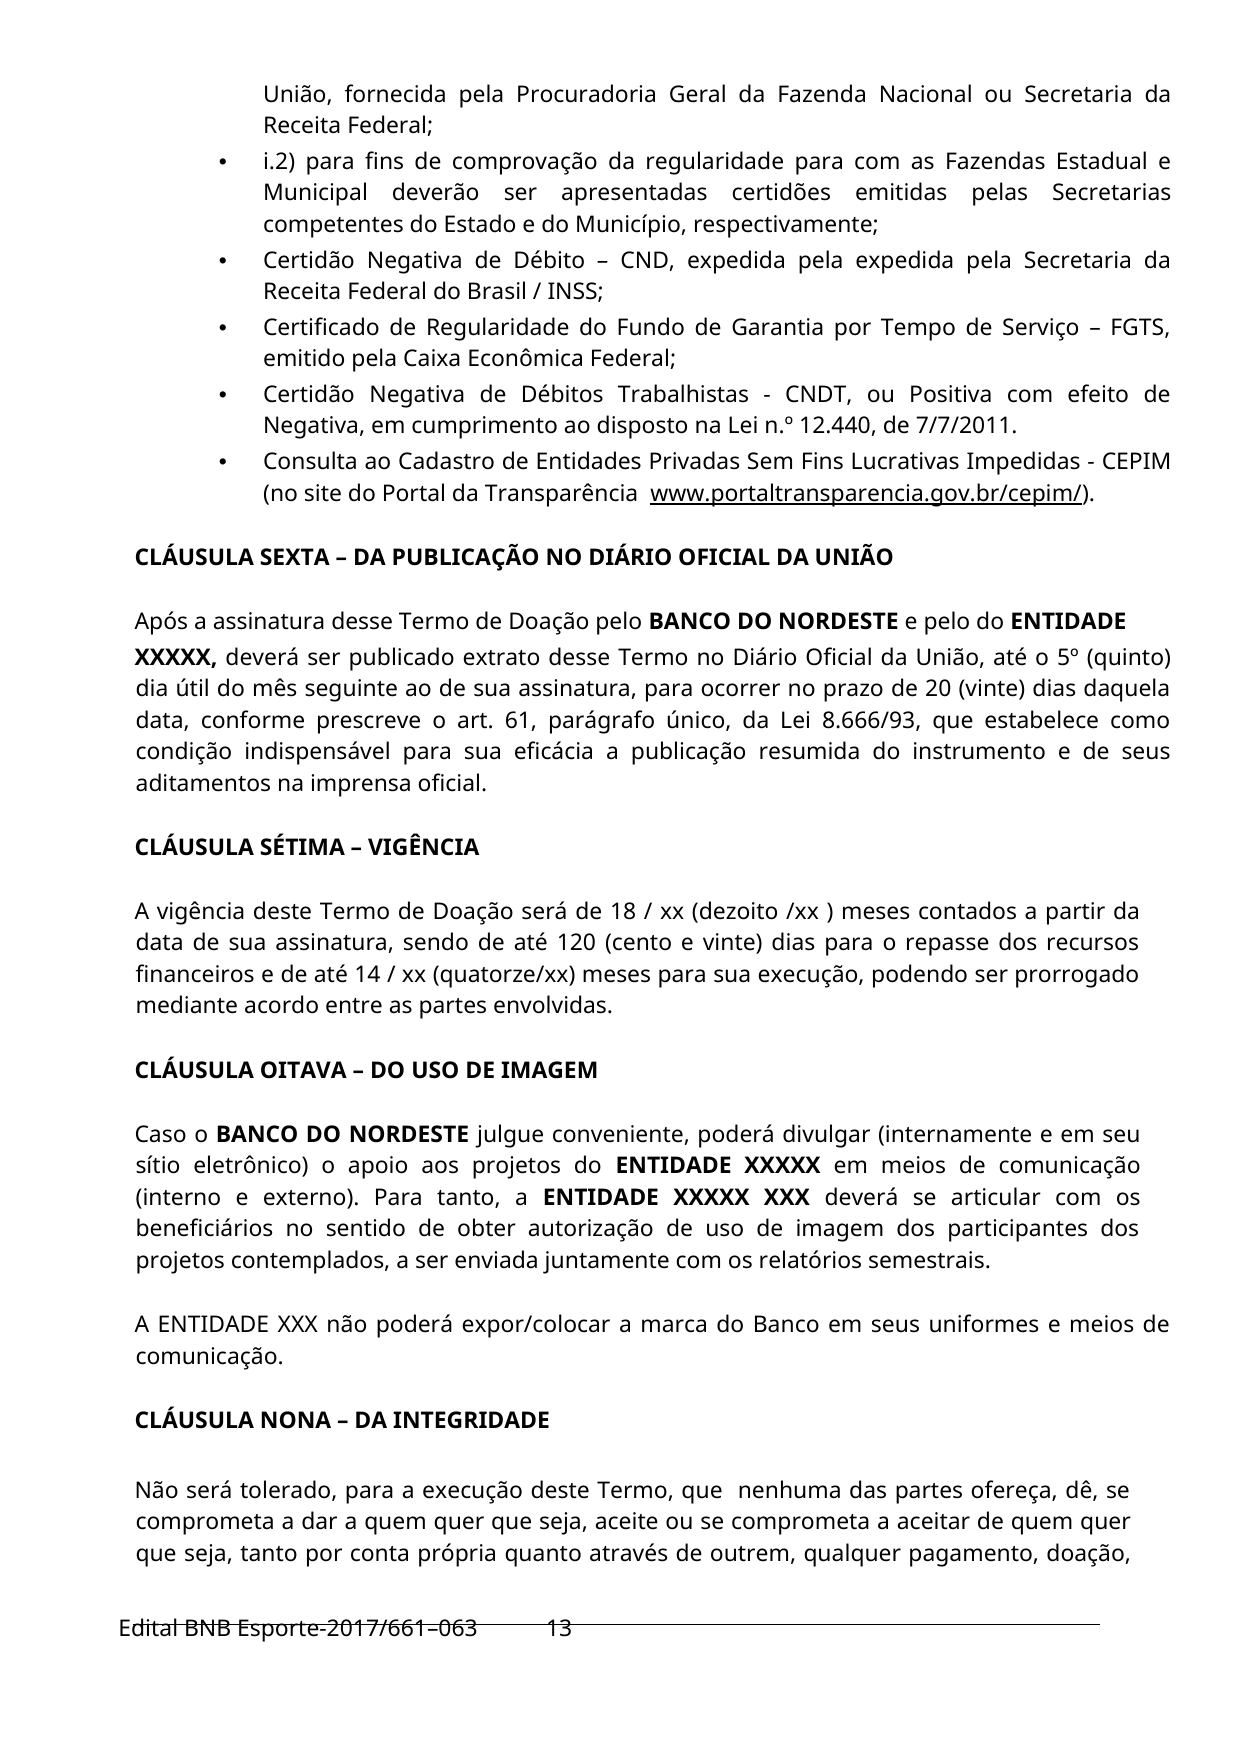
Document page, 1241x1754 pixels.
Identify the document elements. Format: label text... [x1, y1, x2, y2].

text XXXXX, deverá ser publicado extrato desse Termo no Diário Oficial da União, até o 5º (quinto) dia útil do mês seguinte ao de sua assinatura, para ocorrer no prazo de 20 (vinte) dias daquela data, conforme prescreve o art. 61, parágrafo único, da Lei 8.666/93, que estabelece como condição indispensável para sua eficácia a publicação resumida do instrumento e de seus aditamentos na imprensa oficial. [134, 641, 1172, 798]
list Certidão Negativa de Débito – CND, expedida pela expedida pela Secretaria da Receita Federal do Brasil / INSS; [218, 243, 1172, 306]
text Não será tolerado, para a execução deste Termo, que nenhuma das partes ofereça, dê, se comprometa a dar a quem quer que seja, aceite ou se comprometa a aceitar de quem quer que seja, tanto por conta própria quanto através de outrem, qualquer pagamento, doação, [134, 1473, 1132, 1568]
subtitle CLÁUSULA SEXTA – DA PUBLICAÇÃO NO DIÁRIO OFICIAL DA UNIÃO [134, 541, 1172, 572]
text Caso o BANCO DO NORDESTE julgue conveniente, poderá divulgar (internamente e em seu sítio eletrônico) o apoio aos projetos do ENTIDADE XXXXX em meios de comunicação (interno e externo). Para tanto, a ENTIDADE XXXXX XXX deverá se articular com os beneficiários no sentido de obter autorização de uso de imagem dos participantes dos projetos contemplados, a ser enviada juntamente com os relatórios semestrais. [134, 1118, 1141, 1275]
subtitle CLÁUSULA NONA – DA INTEGRIDADE [134, 1404, 1172, 1435]
list União, fornecida pela Procuradoria Geral da Fazenda Nacional ou Secretaria da Receita Federal; [218, 78, 1172, 140]
text A ENTIDADE XXX não poderá expor/colocar a marca do Banco em seus uniformes e meios de comunicação. [134, 1308, 1172, 1371]
list i.2) para fins de comprovação da regularidade para com as Fazendas Estadual e Municipal deverão ser apresentadas certidões emitidas pelas Secretarias competentes do Estado e do Município, respectivamente; [218, 145, 1172, 239]
subtitle CLÁUSULA SÉTIMA – VIGÊNCIA [134, 831, 1172, 862]
list Consulta ao Cadastro de Entidades Privadas Sem Fins Lucrativas Impedidas - CEPIM (no site do Portal da Transparência www.portaltransparencia.gov.br/cepim/). [218, 445, 1172, 508]
subtitle CLÁUSULA OITAVA – DO USO DE IMAGEM [134, 1054, 1172, 1085]
list Certificado de Regularidade do Fundo de Garantia por Tempo de Serviço – FGTS, emitido pela Caixa Econômica Federal; [218, 311, 1172, 373]
list Certidão Negativa de Débitos Trabalhistas - CNDT, ou Positiva com efeito de Negativa, em cumprimento ao disposto na Lei n.º 12.440, de 7/7/2011. [218, 378, 1172, 441]
text Após a assinatura desse Termo de Doação pelo BANCO DO NORDESTE e pelo do ENTIDADE [134, 605, 1172, 636]
text A vigência deste Termo de Doação será de 18 / xx (dezoito /xx ) meses contados a partir da data de sua assinatura, sendo de até 120 (cento e vinte) dias para o repasse dos recursos financeiros e de até 14 / xx (quatorze/xx) meses para sua execução, podendo ser prorrogado mediante acordo entre as partes envolvidas. [134, 895, 1141, 1021]
